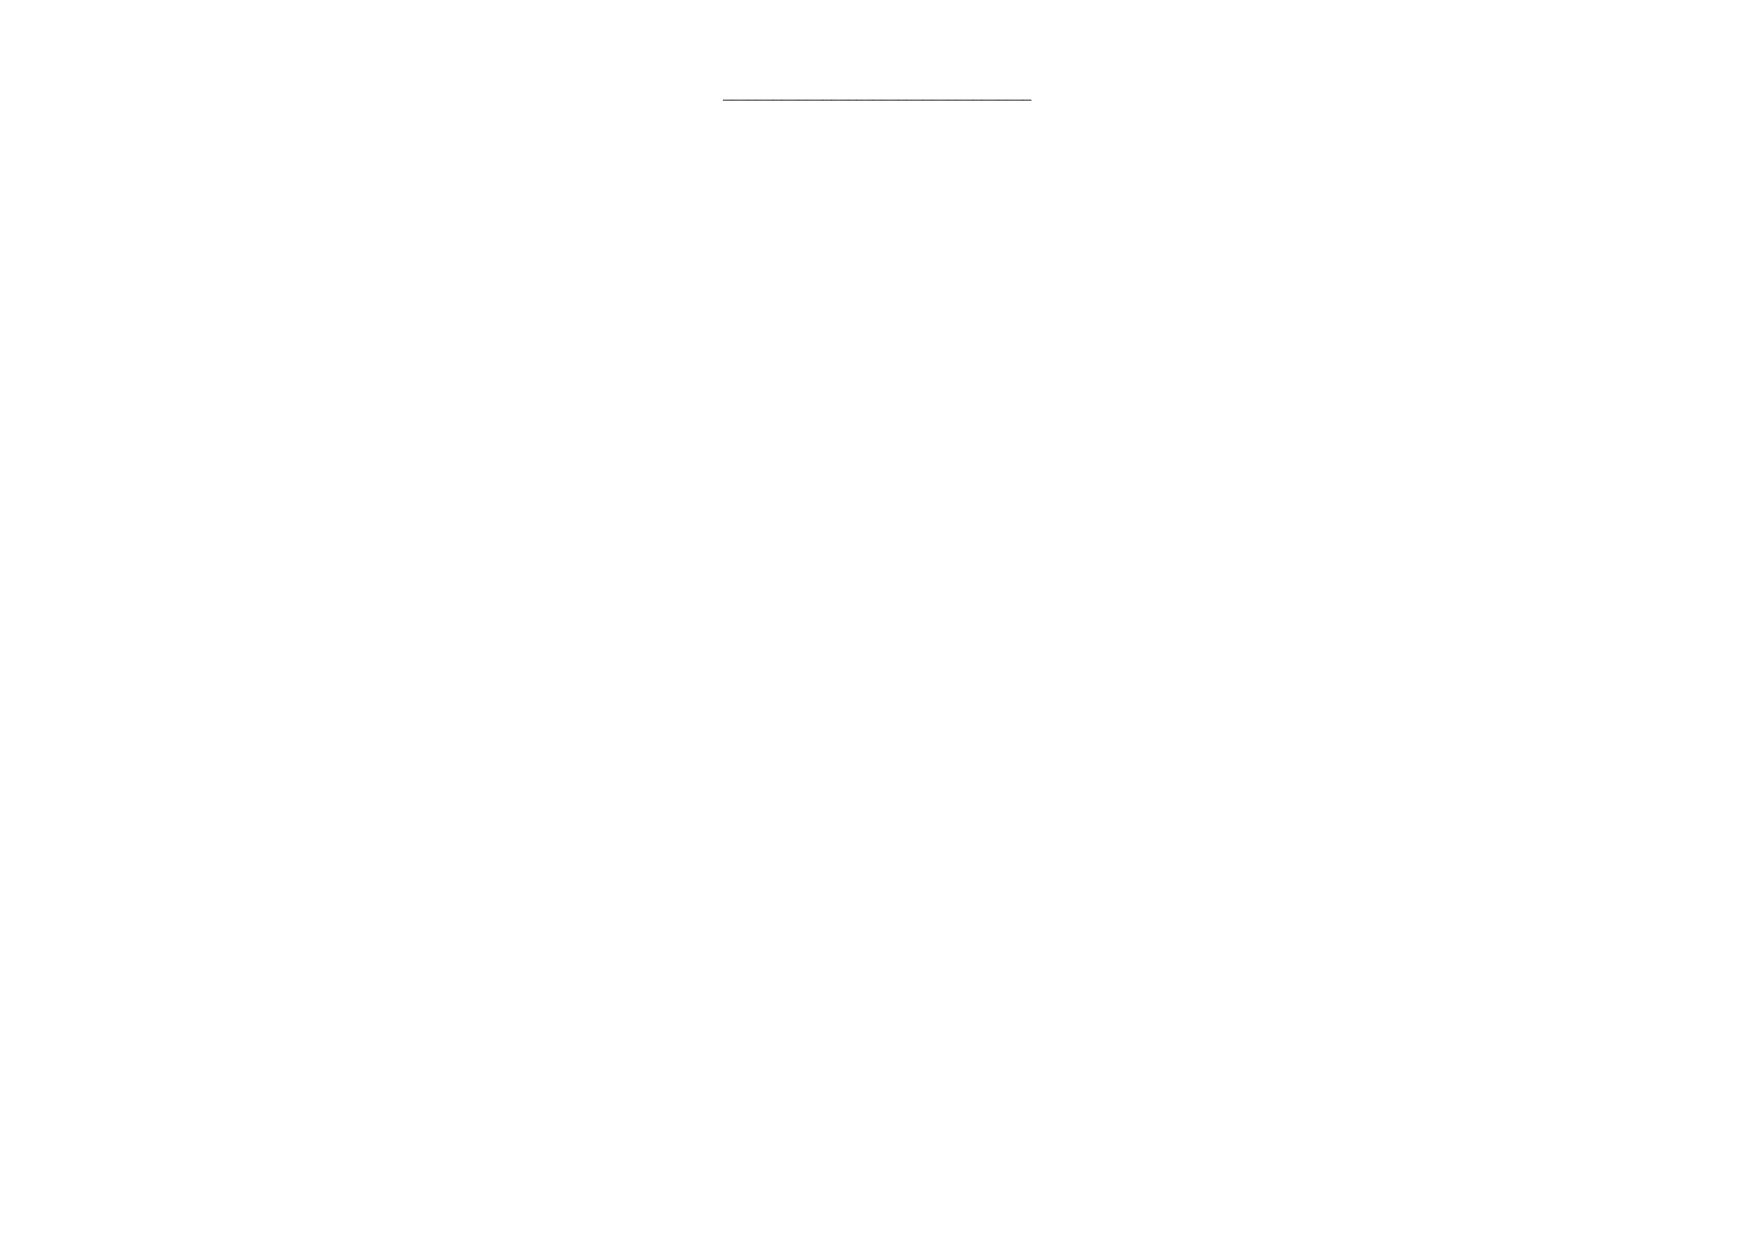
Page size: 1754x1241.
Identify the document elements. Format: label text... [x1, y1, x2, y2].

text ––––––––––––––––––––––––––––––––––––– [118, 88, 1636, 108]
